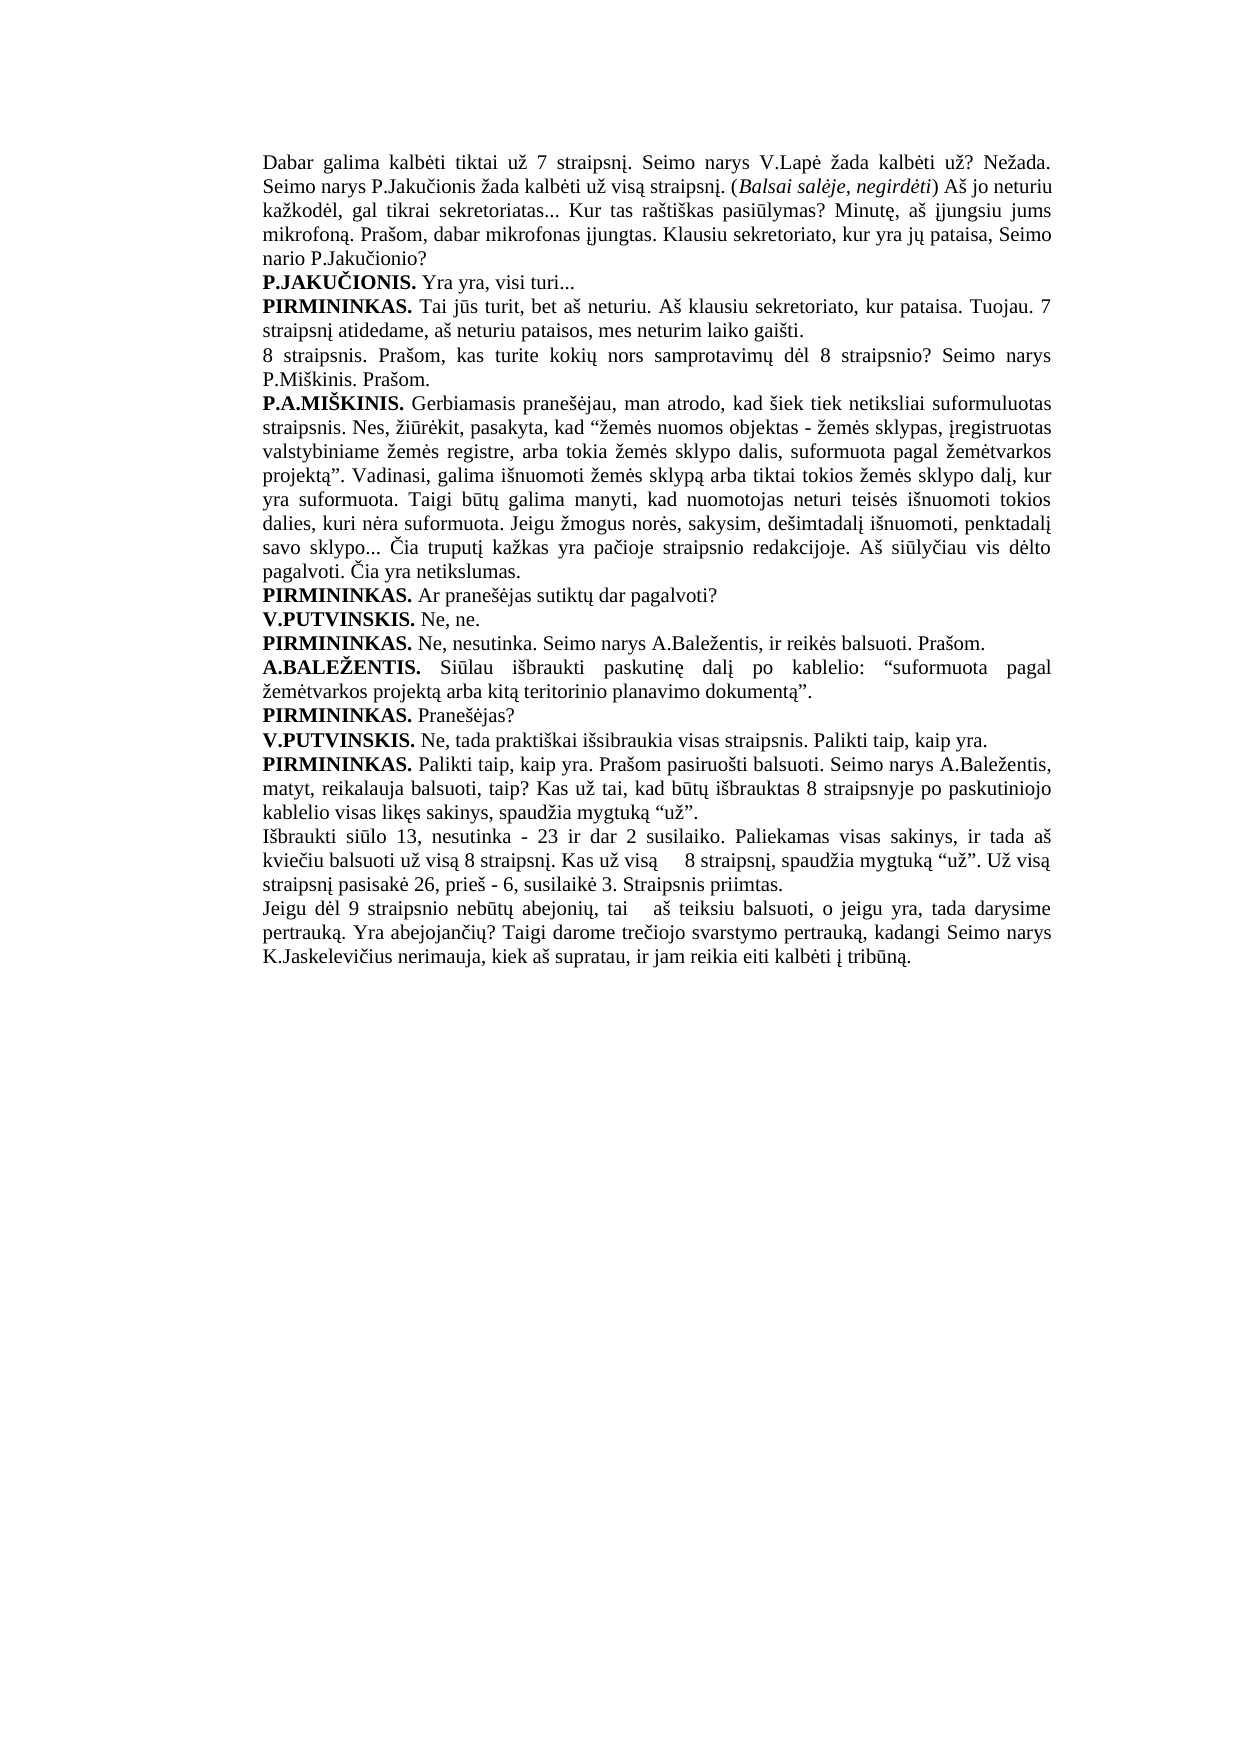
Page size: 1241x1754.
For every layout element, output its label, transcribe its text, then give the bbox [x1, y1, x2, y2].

text PIRMININKAS. Tai jūs turit, bet aš neturiu. Aš klausiu sekretoriato, kur pataisa. Tuojau. 7 straipsnį atidedame, aš neturiu pataisos, mes neturim laiko gaišti. [262, 294, 1053, 342]
text Dabar galima kalbėti tiktai už 7 straipsnį. Seimo narys V.Lapė žada kalbėti už? Nežada. Seimo narys P.Jakučionis žada kalbėti už visą straipsnį. (Balsai salėje, negirdėti) Aš jo neturiu kažkodėl, gal tikrai sekretoriatas... Kur tas raštiškas pasiūlymas? Minutę, aš įjungsiu jums mikrofoną. Prašom, dabar mikrofonas įjungtas. Klausiu sekretoriato, kur yra jų pataisa, Seimo nario P.Jakučionio? [262, 150, 1053, 270]
text PIRMININKAS. Ne, nesutinka. Seimo narys A.Baležentis, ir reikės balsuoti. Prašom. [262, 631, 1053, 655]
text P.JAKUČIONIS. Yra yra, visi turi... [262, 270, 1053, 294]
text PIRMININKAS. Ar pranešėjas sutiktų dar pagalvoti? [262, 583, 1053, 607]
text V.PUTVINSKIS. Ne, ne. [262, 607, 1053, 631]
text V.PUTVINSKIS. Ne, tada praktiškai išsibraukia visas straipsnis. Palikti taip, kaip yra. [262, 727, 1053, 752]
text PIRMININKAS. Pranešėjas? [262, 703, 1053, 727]
text Jeigu dėl 9 straipsnio nebūtų abejonių, tai aš teiksiu balsuoti, o jeigu yra, tada darysime pertrauką. Yra abejojančių? Taigi darome trečiojo svarstymo pertrauką, kadangi Seimo narys K.Jaskelevičius nerimauja, kiek aš supratau, ir jam reikia eiti kalbėti į tribūną. [262, 896, 1053, 968]
text A.BALEŽENTIS. Siūlau išbraukti paskutinę dalį po kablelio: “suformuota pagal žemėtvarkos projektą arba kitą teritorinio planavimo dokumentą”. [262, 655, 1053, 703]
text PIRMININKAS. Palikti taip, kaip yra. Prašom pasiruošti balsuoti. Seimo narys A.Baležentis, matyt, reikalauja balsuoti, taip? Kas už tai, kad būtų išbrauktas 8 straipsnyje po paskutiniojo kablelio visas likęs sakinys, spaudžia mygtuką “už”. [262, 752, 1053, 824]
text P.A.MIŠKINIS. Gerbiamasis pranešėjau, man atrodo, kad šiek tiek netiksliai suformuluotas straipsnis. Nes, žiūrėkit, pasakyta, kad “žemės nuomos objektas - žemės sklypas, įregistruotas valstybiniame žemės registre, arba tokia žemės sklypo dalis, suformuota pagal žemėtvarkos projektą”. Vadinasi, galima išnuomoti žemės sklypą arba tiktai tokios žemės sklypo dalį, kur yra suformuota. Taigi būtų galima manyti, kad nuomotojas neturi teisės išnuomoti tokios dalies, kuri nėra suformuota. Jeigu žmogus norės, sakysim, dešimtadalį išnuomoti, penktadalį savo sklypo... Čia truputį kažkas yra pačioje straipsnio redakcijoje. Aš siūlyčiau vis dėlto pagalvoti. Čia yra netikslumas. [262, 391, 1053, 583]
text 8 straipsnis. Prašom, kas turite kokių nors samprotavimų dėl 8 straipsnio? Seimo narys P.Miškinis. Prašom. [262, 342, 1053, 391]
text Išbraukti siūlo 13, nesutinka - 23 ir dar 2 susilaiko. Paliekamas visas sakinys, ir tada aš kviečiu balsuoti už visą 8 straipsnį. Kas už visą 8 straipsnį, spaudžia mygtuką “už”. Už visą straipsnį pasisakė 26, prieš - 6, susilaikė 3. Straipsnis priimtas. [262, 824, 1053, 896]
